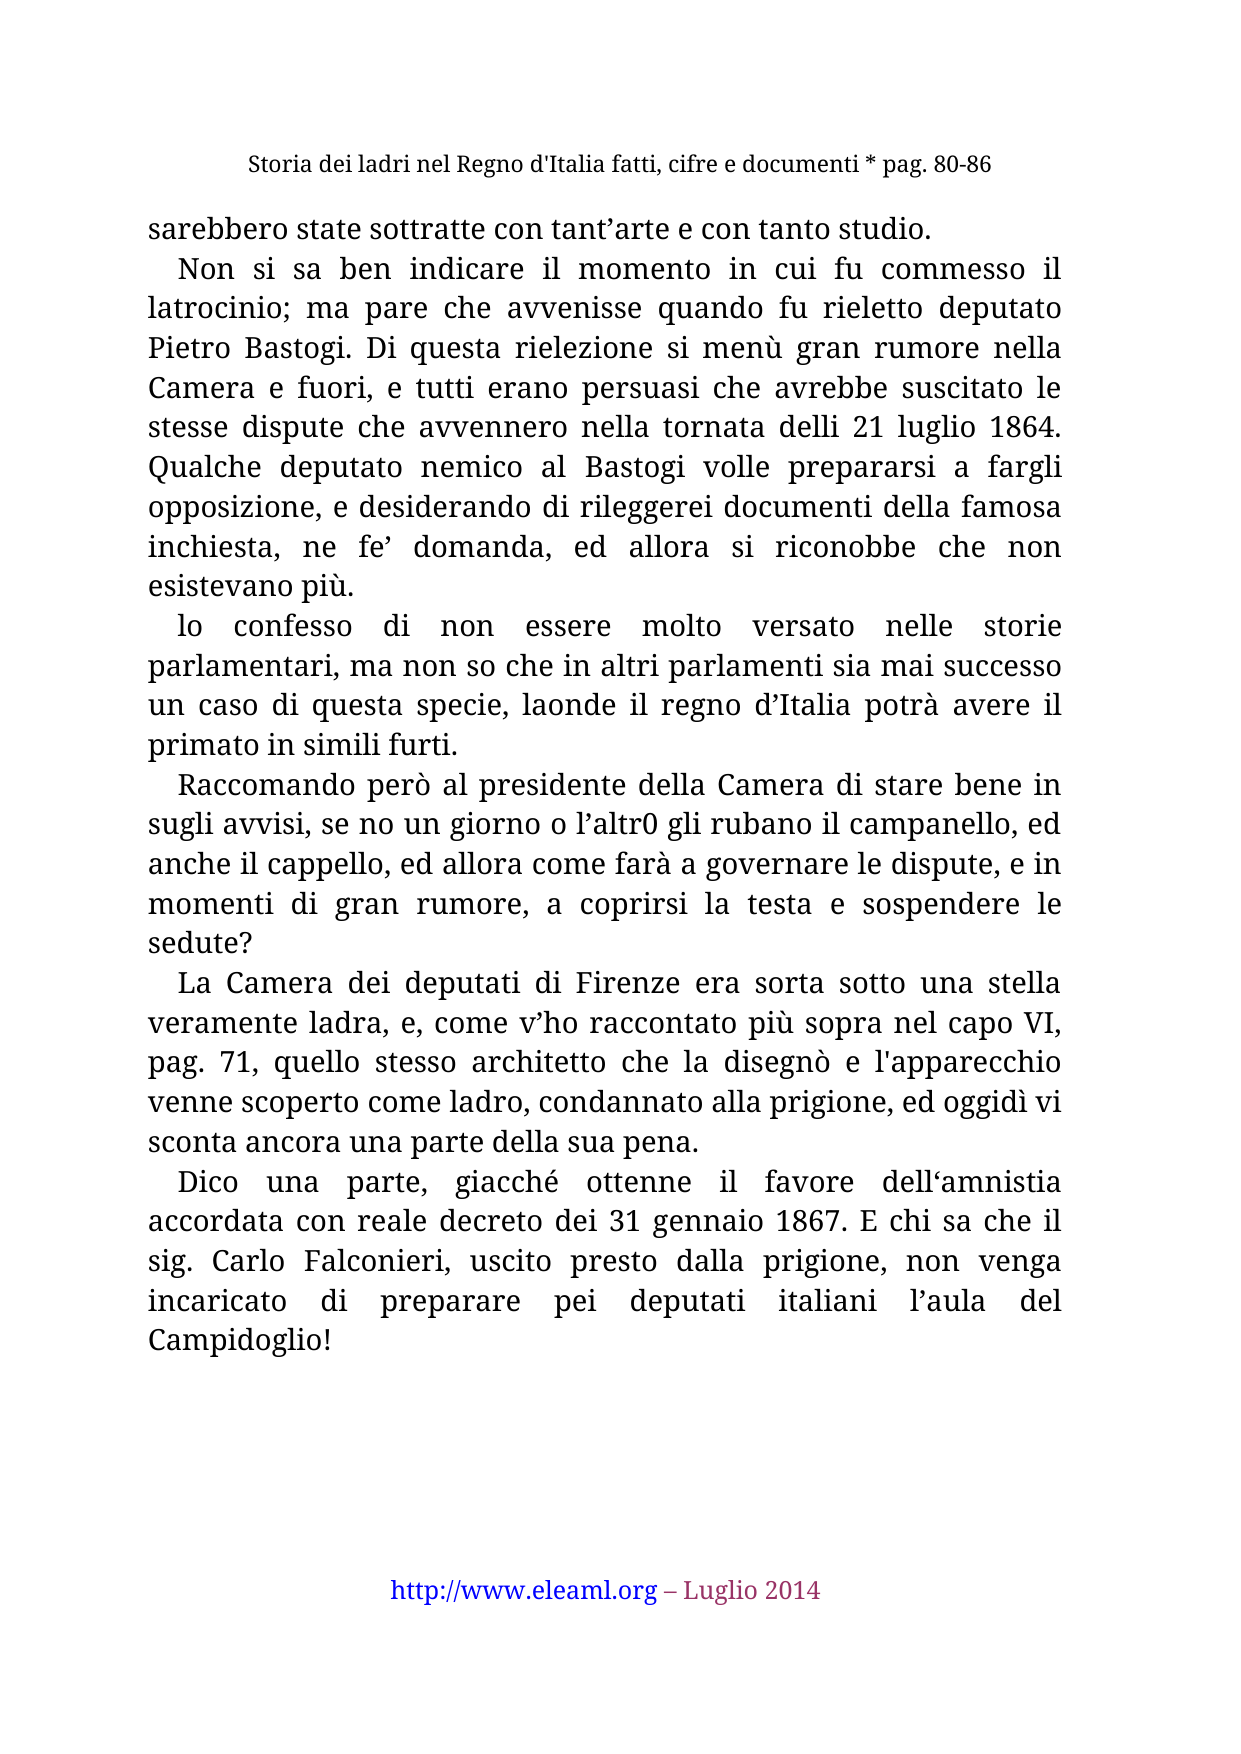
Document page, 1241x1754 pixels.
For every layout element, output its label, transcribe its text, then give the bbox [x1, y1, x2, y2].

text Dico una parte, giacché ottenne il favore dell‘amnistia accordata con reale decreto dei 31 gennaio 1867. E chi sa che il sig. Carlo Falconieri, uscito presto dalla prigione, non venga incaricato di preparare pei deputati italiani l’aula del Campidoglio! [148, 1161, 1063, 1359]
text sarebbero state sottratte con tant’arte e con tanto studio. [148, 208, 1063, 248]
text La Camera dei deputati di Firenze era sorta sotto una stella veramente ladra, e, come v’ho raccontato più sopra nel capo VI, pag. 71, quello stesso architetto che la disegnò e l'apparecchio venne scoperto come ladro, condannato alla prigione, ed oggidì vi sconta ancora una parte della sua pena. [148, 962, 1063, 1161]
text Raccomando però al presidente della Camera di stare bene in sugli avvisi, se no un giorno o l’altr0 gli rubano il campanello, ed anche il cappello, ed allora come farà a governare le dispute, e in momenti di gran rumore, a coprirsi la testa e sospendere le sedute? [148, 764, 1063, 962]
text Non si sa ben indicare il momento in cui fu commesso il latrocinio; ma pare che avvenisse quando fu rieletto deputato Pietro Bastogi. Di questa rielezione si menù gran rumore nella Camera e fuori, e tutti erano persuasi che avrebbe suscitato le stesse dispute che avvennero nella tornata delli 21 luglio 1864. Qualche deputato nemico al Bastogi volle prepararsi a fargli opposizione, e desiderando di rileggerei documenti della famosa inchiesta, ne fe’ domanda, ed allora si riconobbe che non esistevano più. [148, 248, 1063, 605]
text lo confesso di non essere molto versato nelle storie parlamentari, ma non so che in altri parlamenti sia mai successo un caso di questa specie, laonde il regno d’Italia potrà avere il primato in simili furti. [148, 605, 1063, 764]
